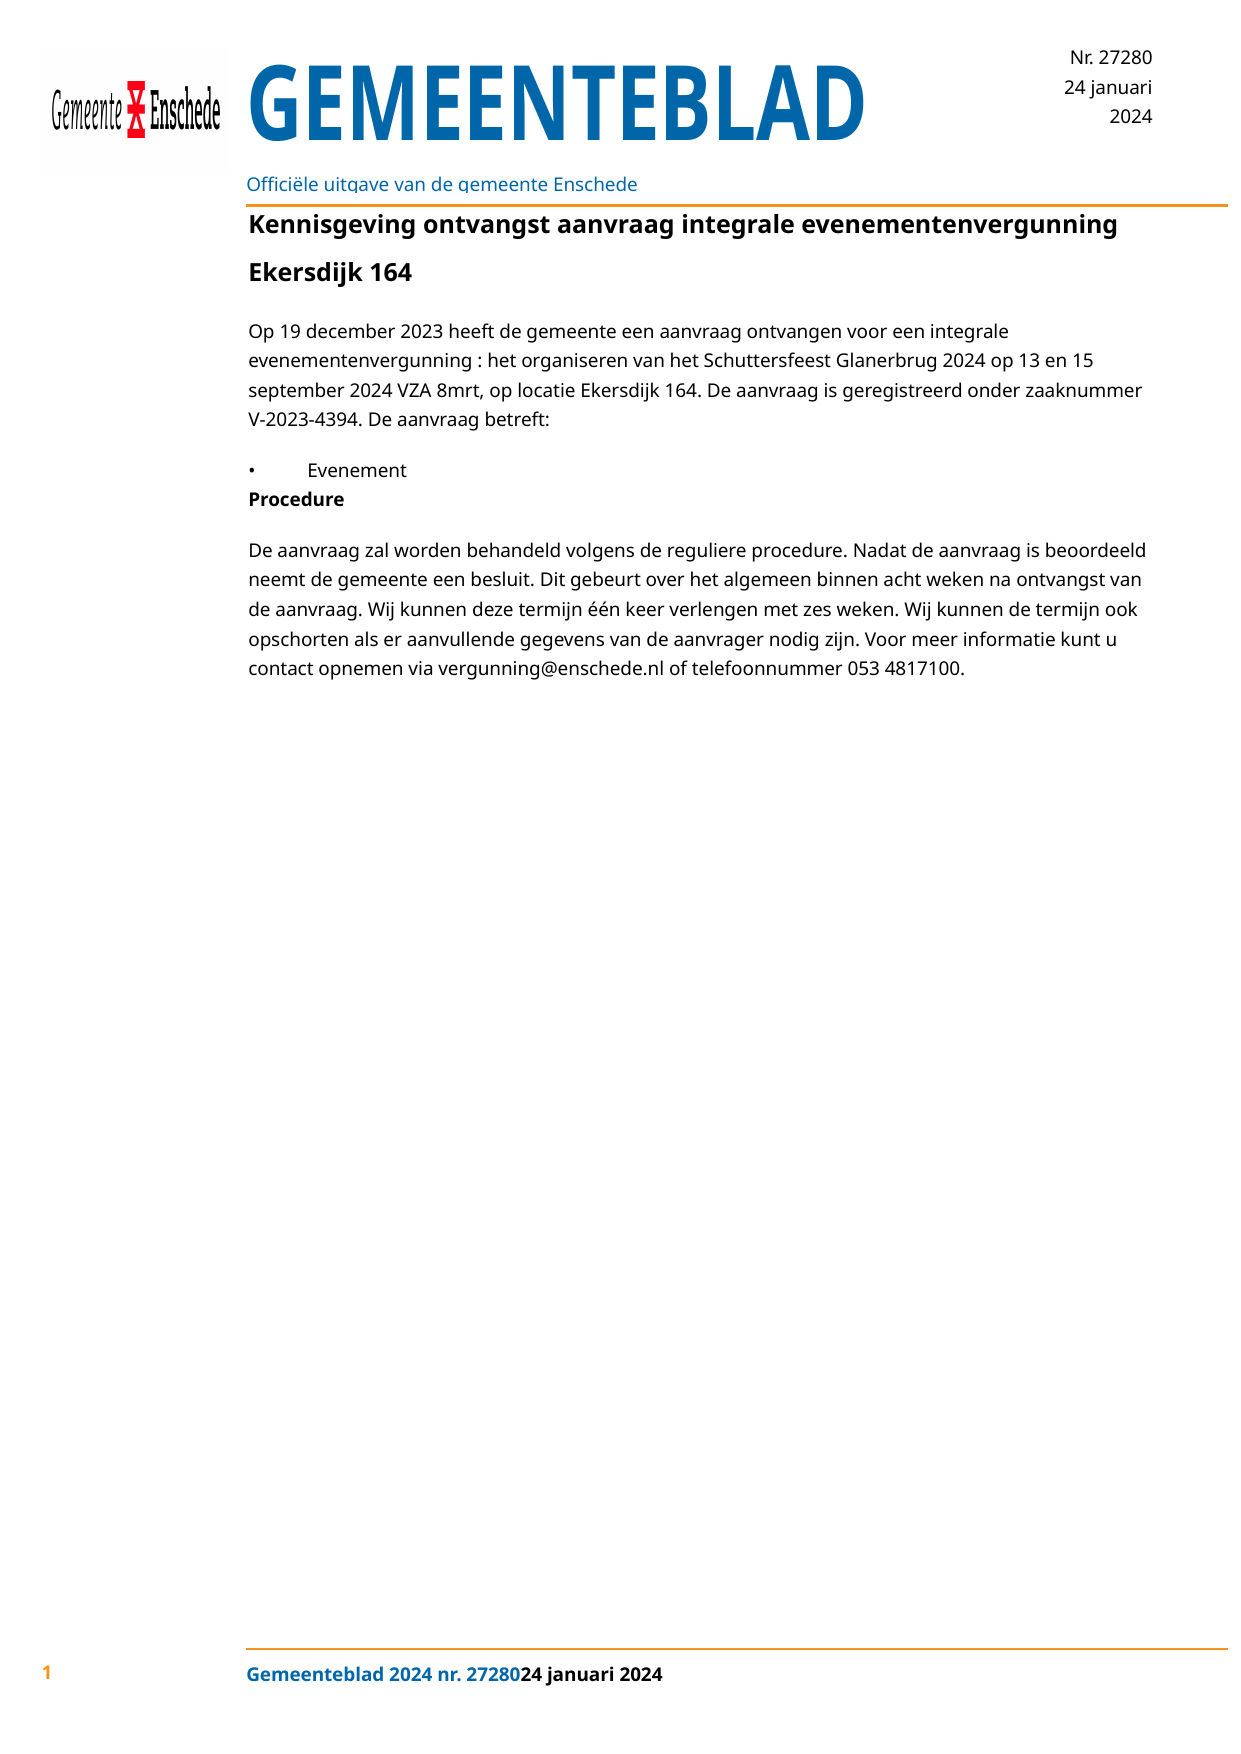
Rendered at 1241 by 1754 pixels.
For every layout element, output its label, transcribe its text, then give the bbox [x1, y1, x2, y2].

text Op 19 december 2023 heeft de gemeente een aanvraag ontvangen voor een integrale evenementenvergunning : het organiseren van het Schuttersfeest Glanerbrug 2024 op 13 en 15 september 2024 VZA 8mrt, op locatie Ekersdijk 164. De aanvraag is geregistreerd onder zaaknummer V-2023-4394. De aanvraag betreft: [248, 318, 1152, 432]
text Kennisgeving ontvangst aanvraag integrale evenementenvergunning Ekersdijk 164 [248, 207, 1152, 288]
text De aanvraag zal worden behandeld volgens de reguliere procedure. Nadat de aanvraag is beoordeeld neemt de gemeente een besluit. Dit gebeurt over het algemeen binnen acht weken na ontvangst van de aanvraag. Wij kunnen deze termijn één keer verlengen met zes weken. Wij kunnen de termijn ook opschorten als er aanvullende gegevens van de aanvrager nodig zijn. Voor meer informatie kunt u contact opnemen via vergunning@enschede.nl of telefoonnummer 053 4817100. [248, 537, 1152, 681]
picture [41, 47, 231, 172]
text Procedure [248, 487, 1152, 512]
list Evenement [248, 457, 1152, 483]
